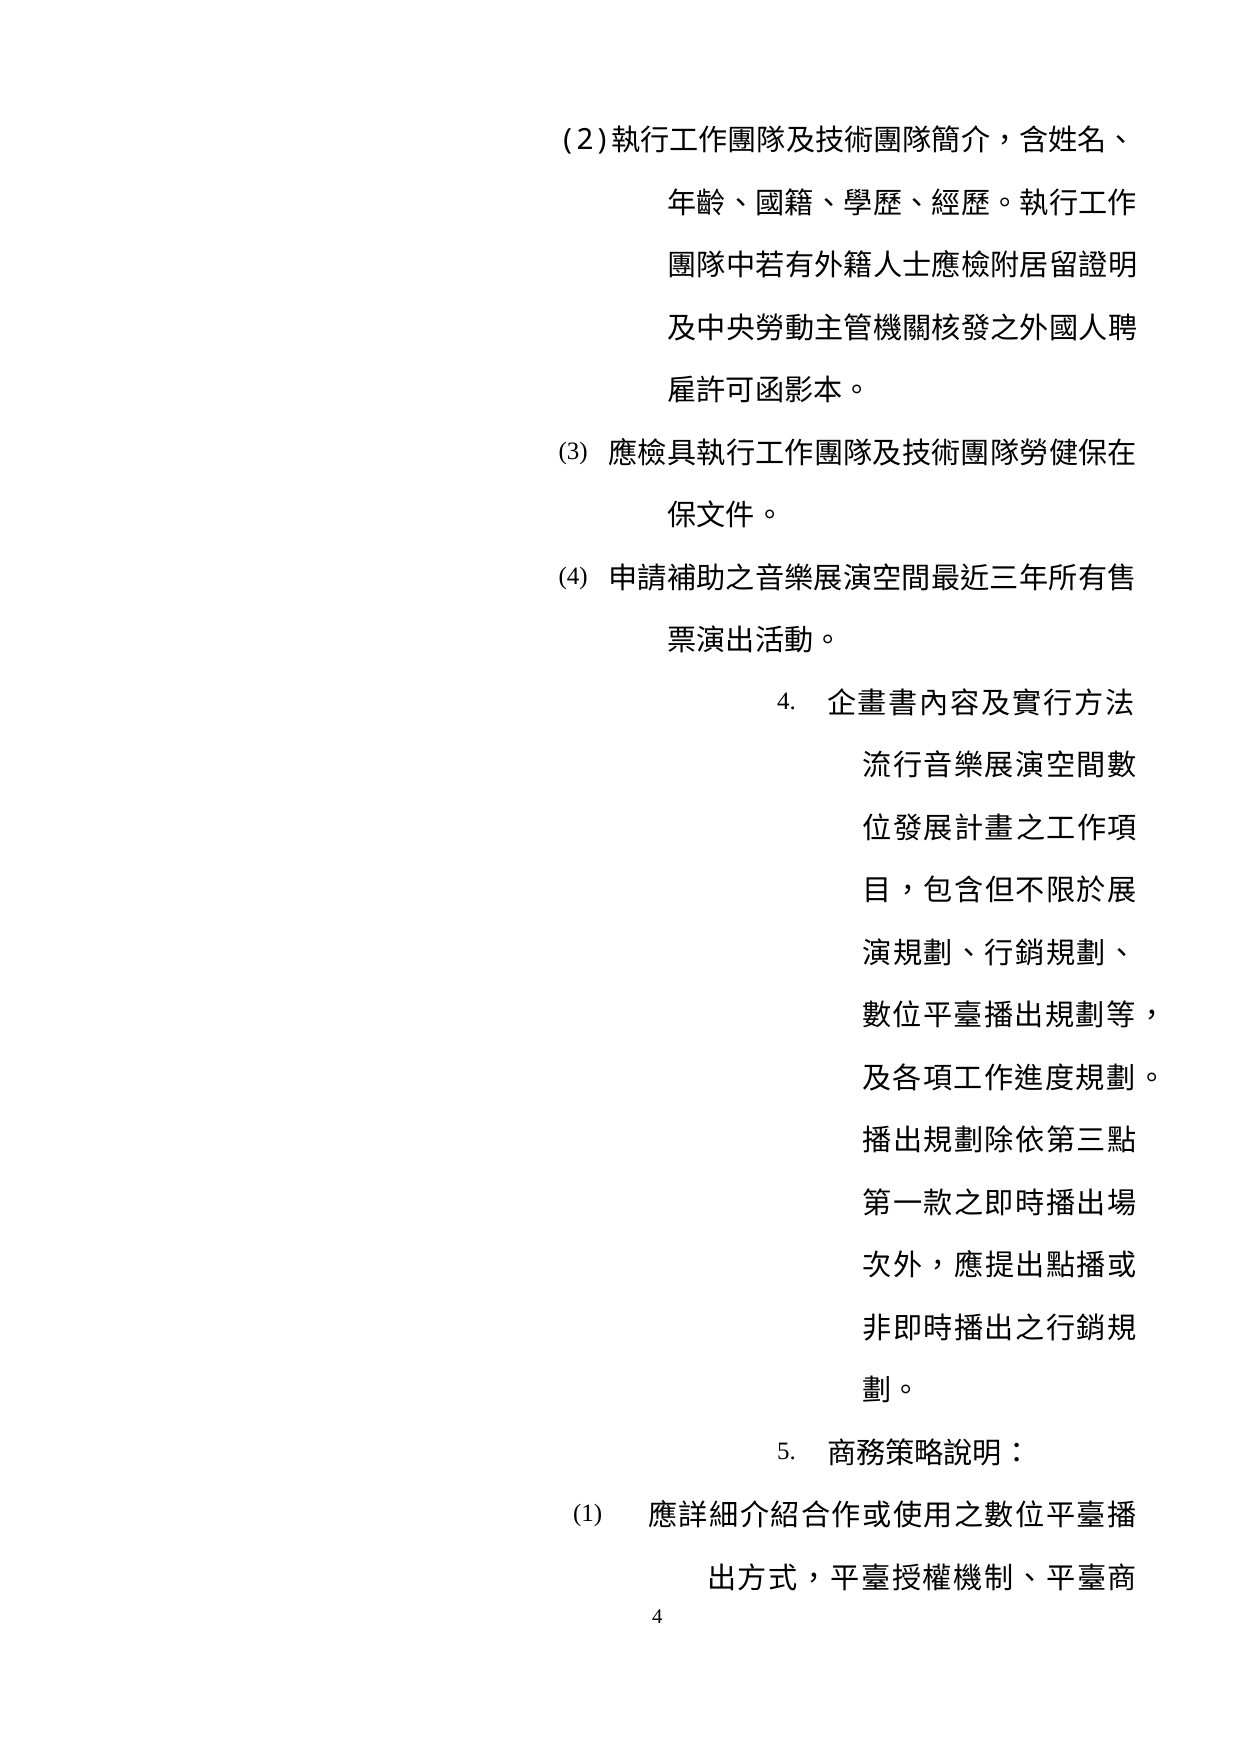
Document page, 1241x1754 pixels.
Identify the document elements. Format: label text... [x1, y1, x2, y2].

list 應詳細介紹合作或使用之數位平臺播出方式，平臺授權機制、平臺商 [573, 1471, 1137, 1596]
list 執行工作團隊及技術團隊簡介，含姓名、年齡、國籍、學歷、經歷。執行工作團隊中若有外籍人士應檢附居留證明及中央勞動主管機關核發之外國人聘雇許可函影本。 [558, 96, 1137, 409]
list 應檢具執行工作團隊及技術團隊勞健保在保文件。 [558, 409, 1137, 534]
list 商務策略說明： [777, 1409, 1137, 1471]
list 企畫書內容及實行方法：流行音樂展演空間數位發展計畫之工作項目，包含但不限於展演規劃、行銷規劃、數位平臺播出規劃等，及各項工作進度規劃。播出規劃除依第三點第一款之即時播出場次外，應提出點播或非即時播出之行銷規劃。 [777, 659, 1137, 1409]
list 申請補助之音樂展演空間最近三年所有售票演出活動。 [558, 534, 1137, 659]
